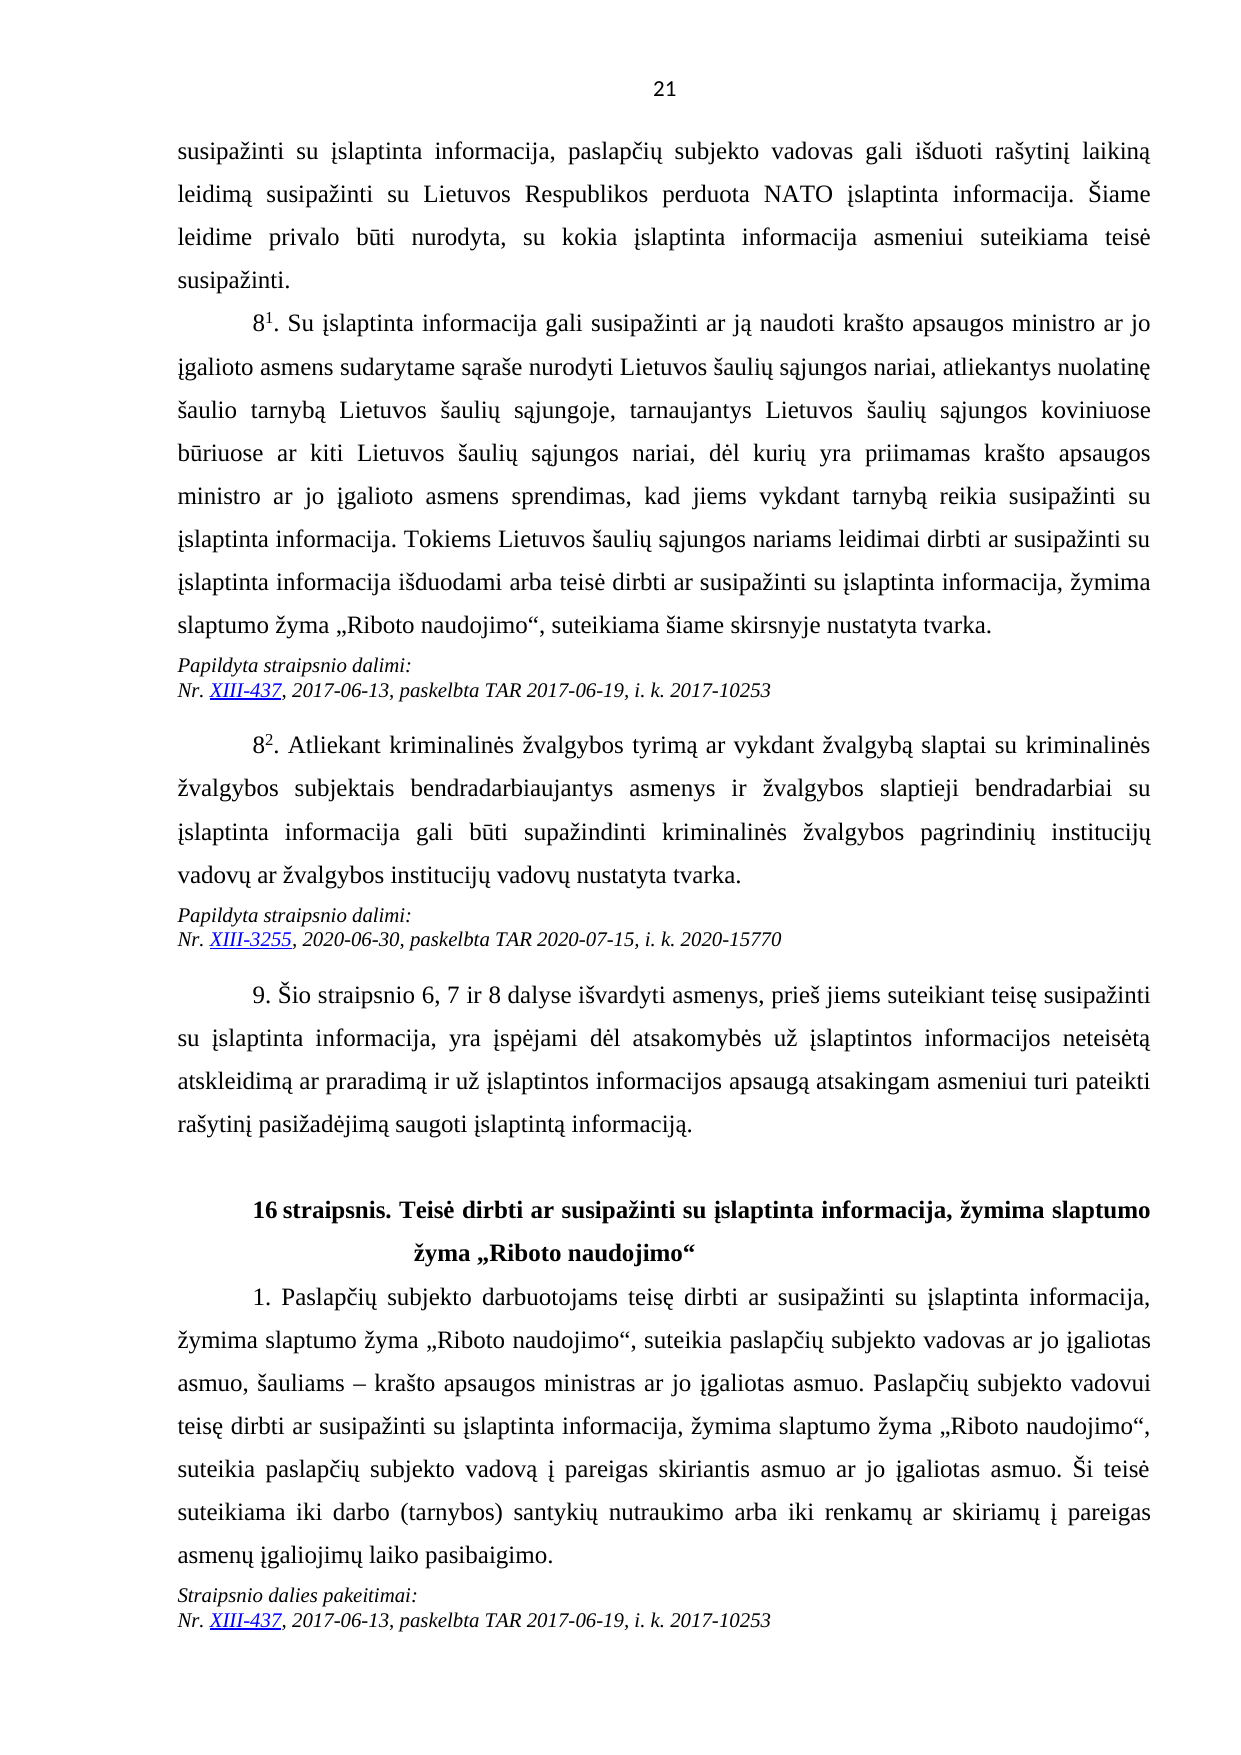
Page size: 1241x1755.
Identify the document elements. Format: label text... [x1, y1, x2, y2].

text susipažinti su įslaptinta informacija, paslapčių subjekto vadovas gali išduoti rašytinį laikiną leidimą susipažinti su Lietuvos Respublikos perduota NATO įslaptinta informacija. Šiame leidime privalo būti nurodyta, su kokia įslaptinta informacija asmeniui suteikiama teisė susipažinti. [177, 136, 1152, 294]
text 1. Paslapčių subjekto darbuotojams teisę dirbti ar susipažinti su įslaptinta informacija, žymima slaptumo žyma „Riboto naudojimo“, suteikia paslapčių subjekto vadovas ar jo įgaliotas asmuo, šauliams – krašto apsaugos ministras ar jo įgaliotas asmuo. Paslapčių subjekto vadovui teisę dirbti ar susipažinti su įslaptinta informacija, žymima slaptumo žyma „Riboto naudojimo“, suteikia paslapčių subjekto vadovą į pareigas skiriantis asmuo ar jo įgaliotas asmuo. Ši teisė suteikiama iki darbo (tarnybos) santykių nutraukimo arba iki renkamų ar skiriamų į pareigas asmenų įgaliojimų laiko pasibaigimo. [177, 1282, 1152, 1569]
text Nr. XIII-3255, 2020-06-30, paskelbta TAR 2020-07-15, i. k. 2020-15770 [177, 927, 1152, 951]
text Nr. XIII-437, 2017-06-13, paskelbta TAR 2017-06-19, i. k. 2017-10253 [177, 1607, 1152, 1632]
text Papildyta straipsnio dalimi: [177, 903, 1152, 927]
text 81. Su įslaptinta informacija gali susipažinti ar ją naudoti krašto apsaugos ministro ar jo įgalioto asmens sudarytame sąraše nurodyti Lietuvos šaulių sąjungos nariai, atliekantys nuolatinę šaulio tarnybą Lietuvos šaulių sąjungoje, tarnaujantys Lietuvos šaulių sąjungos koviniuose būriuose ar kiti Lietuvos šaulių sąjungos nariai, dėl kurių yra priimamas krašto apsaugos ministro ar jo įgalioto asmens sprendimas, kad jiems vykdant tarnybą reikia susipažinti su įslaptinta informacija. Tokiems Lietuvos šaulių sąjungos nariams leidimai dirbti ar susipažinti su įslaptinta informacija išduodami arba teisė dirbti ar susipažinti su įslaptinta informacija, žymima slaptumo žyma „Riboto naudojimo“, suteikiama šiame skirsnyje nustatyta tvarka. [177, 308, 1152, 639]
text 16 straipsnis. Teisė dirbti ar susipažinti su įslaptinta informacija, žymima slaptumo žyma „Riboto naudojimo“ [252, 1195, 1152, 1267]
text Nr. XIII-437, 2017-06-13, paskelbta TAR 2017-06-19, i. k. 2017-10253 [177, 677, 1152, 702]
text Papildyta straipsnio dalimi: [177, 653, 1152, 677]
text 9. Šio straipsnio 6, 7 ir 8 dalyse išvardyti asmenys, prieš jiems suteikiant teisę susipažinti su įslaptinta informacija, yra įspėjami dėl atsakomybės už įslaptintos informacijos neteisėtą atskleidimą ar praradimą ir už įslaptintos informacijos apsaugą atsakingam asmeniui turi pateikti rašytinį pasižadėjimą saugoti įslaptintą informaciją. [177, 980, 1152, 1138]
text Straipsnio dalies pakeitimai: [177, 1583, 1152, 1607]
text 82. Atliekant kriminalinės žvalgybos tyrimą ar vykdant žvalgybą slaptai su kriminalinės žvalgybos subjektais bendradarbiaujantys asmenys ir žvalgybos slaptieji bendradarbiai su įslaptinta informacija gali būti supažindinti kriminalinės žvalgybos pagrindinių institucijų vadovų ar žvalgybos institucijų vadovų nustatyta tvarka. [177, 730, 1152, 888]
